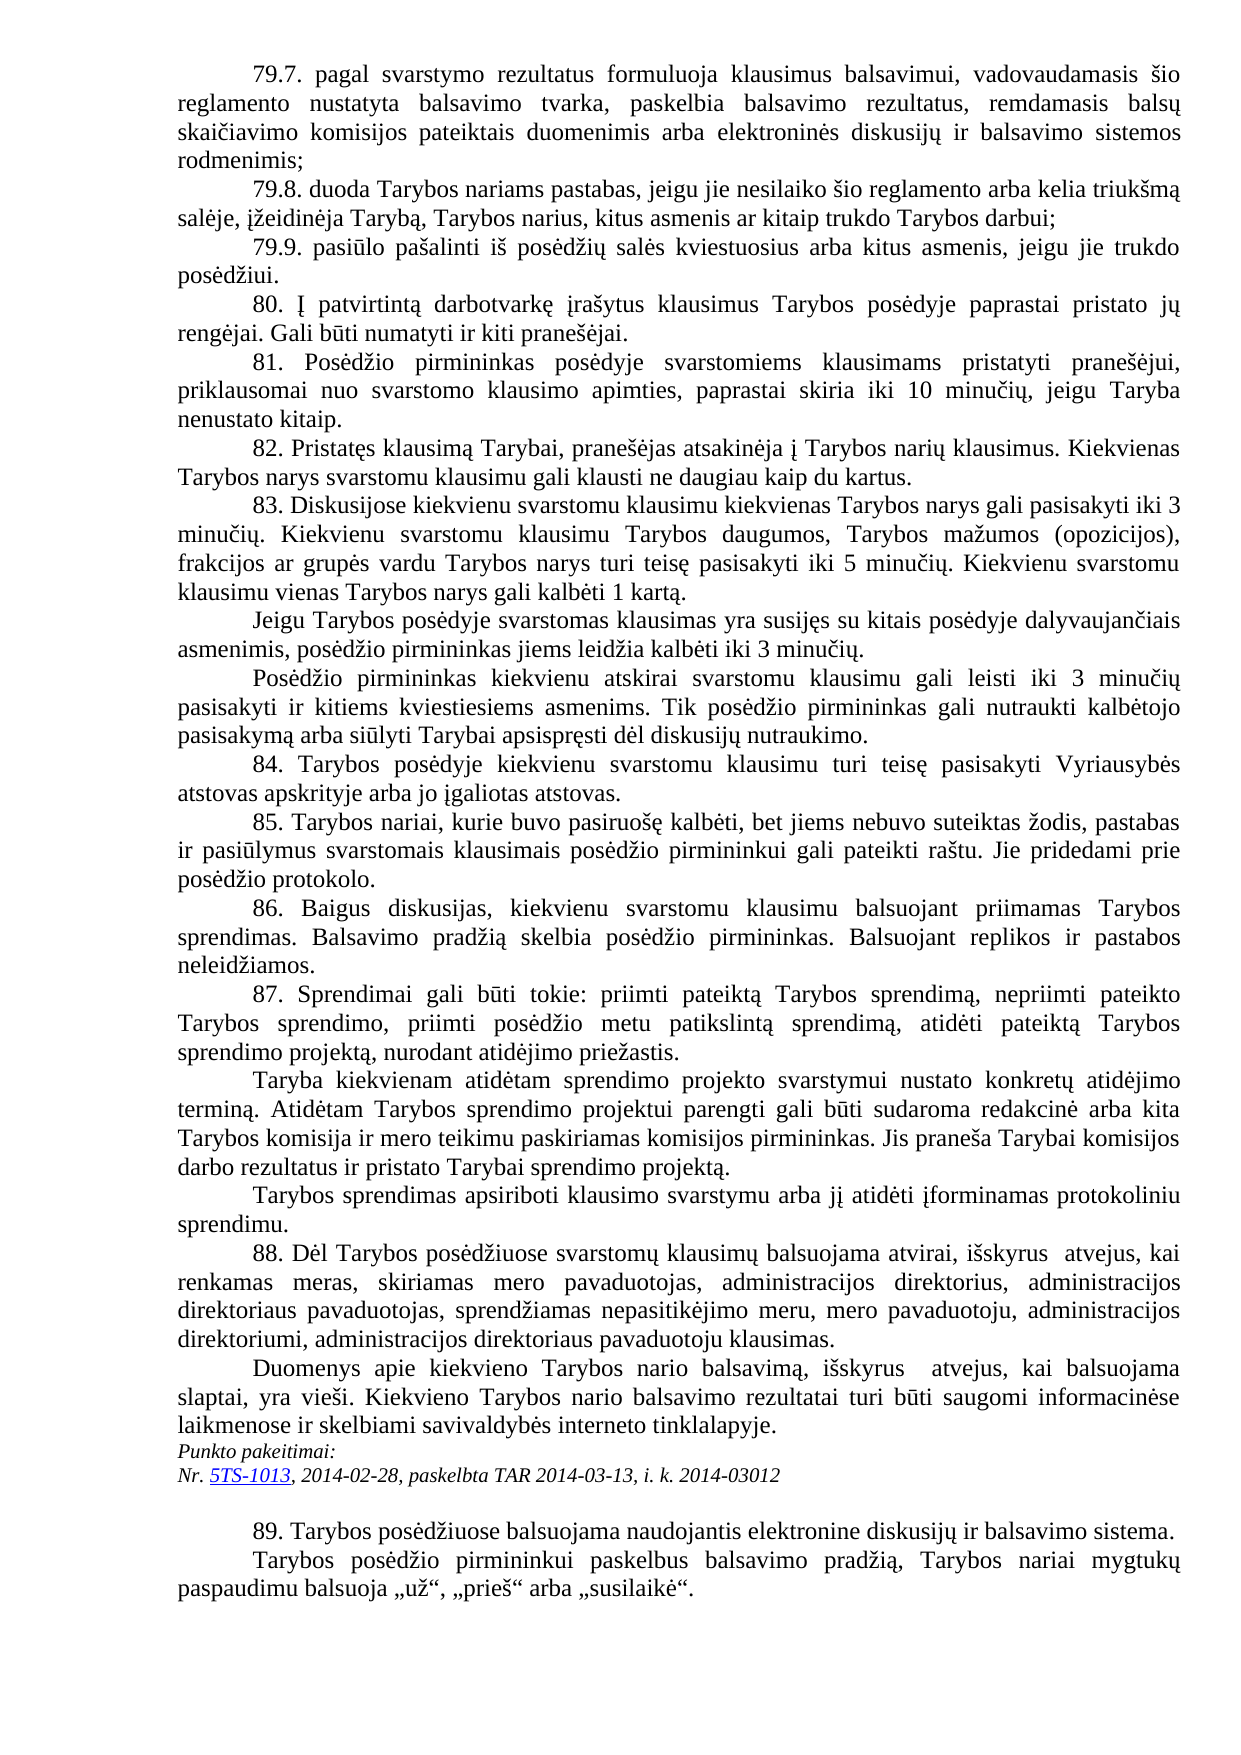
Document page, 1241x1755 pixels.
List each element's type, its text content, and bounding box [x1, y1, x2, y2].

text Jeigu Tarybos posėdyje svarstomas klausimas yra susijęs su kitais posėdyje dalyvaujančiais asmenimis, posėdžio pirmininkas jiems leidžia kalbėti iki 3 minučių. [177, 605, 1181, 663]
text 82. Pristatęs klausimą Tarybai, pranešėjas atsakinėja į Tarybos narių klausimus. Kiekvienas Tarybos narys svarstomu klausimu gali klausti ne daugiau kaip du kartus. [177, 433, 1181, 490]
text 89. Tarybos posėdžiuose balsuojama naudojantis elektronine diskusijų ir balsavimo sistema. [177, 1516, 1181, 1545]
text 87. Sprendimai gali būti tokie: priimti pateiktą Tarybos sprendimą, nepriimti pateikto Tarybos sprendimo, priimti posėdžio metu patikslintą sprendimą, atidėti pateiktą Tarybos sprendimo projektą, nurodant atidėjimo priežastis. [177, 979, 1181, 1065]
text 79.9. pasiūlo pašalinti iš posėdžių salės kviestuosius arba kitus asmenis, jeigu jie trukdo posėdžiui. [177, 232, 1181, 289]
text Tarybos posėdžio pirmininkui paskelbus balsavimo pradžią, Tarybos nariai mygtukų paspaudimu balsuoja „už“, „prieš“ arba „susilaikė“. [177, 1545, 1181, 1602]
text 79.8. duoda Tarybos nariams pastabas, jeigu jie nesilaiko šio reglamento arba kelia triukšmą salėje, įžeidinėja Tarybą, Tarybos narius, kitus asmenis ar kitaip trukdo Tarybos darbui; [177, 174, 1181, 232]
text Tarybos sprendimas apsiriboti klausimo svarstymu arba jį atidėti įforminamas protokoliniu sprendimu. [177, 1180, 1181, 1238]
text 79.7. pagal svarstymo rezultatus formuluoja klausimus balsavimui, vadovaudamasis šio reglamento nustatyta balsavimo tvarka, paskelbia balsavimo rezultatus, remdamasis balsų skaičiavimo komisijos pateiktais duomenimis arba elektroninės diskusijų ir balsavimo sistemos rodmenimis; [177, 59, 1181, 174]
text Punkto pakeitimai: [177, 1439, 1181, 1463]
text 86. Baigus diskusijas, kiekvienu svarstomu klausimu balsuojant priimamas Tarybos sprendimas. Balsavimo pradžią skelbia posėdžio pirmininkas. Balsuojant replikos ir pastabos neleidžiamos. [177, 893, 1181, 979]
text Nr. 5TS-1013, 2014-02-28, paskelbta TAR 2014-03-13, i. k. 2014-03012 [177, 1463, 1181, 1487]
text Duomenys apie kiekvieno Tarybos nario balsavimą, išskyrus atvejus, kai balsuojama slaptai, yra vieši. Kiekvieno Tarybos nario balsavimo rezultatai turi būti saugomi informacinėse laikmenose ir skelbiami savivaldybės interneto tinklalapyje. [177, 1353, 1181, 1439]
text 85. Tarybos nariai, kurie buvo pasiruošę kalbėti, bet jiems nebuvo suteiktas žodis, pastabas ir pasiūlymus svarstomais klausimais posėdžio pirmininkui gali pateikti raštu. Jie pridedami prie posėdžio protokolo. [177, 807, 1181, 893]
text 81. Posėdžio pirmininkas posėdyje svarstomiems klausimams pristatyti pranešėjui, priklausomai nuo svarstomo klausimo apimties, paprastai skiria iki 10 minučių, jeigu Taryba nenustato kitaip. [177, 347, 1181, 433]
text 88. Dėl Tarybos posėdžiuose svarstomų klausimų balsuojama atvirai, išskyrus atvejus, kai renkamas meras, skiriamas mero pavaduotojas, administracijos direktorius, administracijos direktoriaus pavaduotojas, sprendžiamas nepasitikėjimo meru, mero pavaduotoju, administracijos direktoriumi, administracijos direktoriaus pavaduotoju klausimas. [177, 1238, 1181, 1353]
text 83. Diskusijose kiekvienu svarstomu klausimu kiekvienas Tarybos narys gali pasisakyti iki 3 minučių. Kiekvienu svarstomu klausimu Tarybos daugumos, Tarybos mažumos (opozicijos), frakcijos ar grupės vardu Tarybos narys turi teisę pasisakyti iki 5 minučių. Kiekvienu svarstomu klausimu vienas Tarybos narys gali kalbėti 1 kartą. [177, 490, 1181, 605]
text Posėdžio pirmininkas kiekvienu atskirai svarstomu klausimu gali leisti iki 3 minučių pasisakyti ir kitiems kviestiesiems asmenims. Tik posėdžio pirmininkas gali nutraukti kalbėtojo pasisakymą arba siūlyti Tarybai apsispręsti dėl diskusijų nutraukimo. [177, 663, 1181, 749]
text Taryba kiekvienam atidėtam sprendimo projekto svarstymui nustato konkretų atidėjimo terminą. Atidėtam Tarybos sprendimo projektui parengti gali būti sudaroma redakcinė arba kita Tarybos komisija ir mero teikimu paskiriamas komisijos pirmininkas. Jis praneša Tarybai komisijos darbo rezultatus ir pristato Tarybai sprendimo projektą. [177, 1065, 1181, 1180]
text 84. Tarybos posėdyje kiekvienu svarstomu klausimu turi teisę pasisakyti Vyriausybės atstovas apskrityje arba jo įgaliotas atstovas. [177, 749, 1181, 807]
text 80. Į patvirtintą darbotvarkę įrašytus klausimus Tarybos posėdyje paprastai pristato jų rengėjai. Gali būti numatyti ir kiti pranešėjai. [177, 289, 1181, 347]
